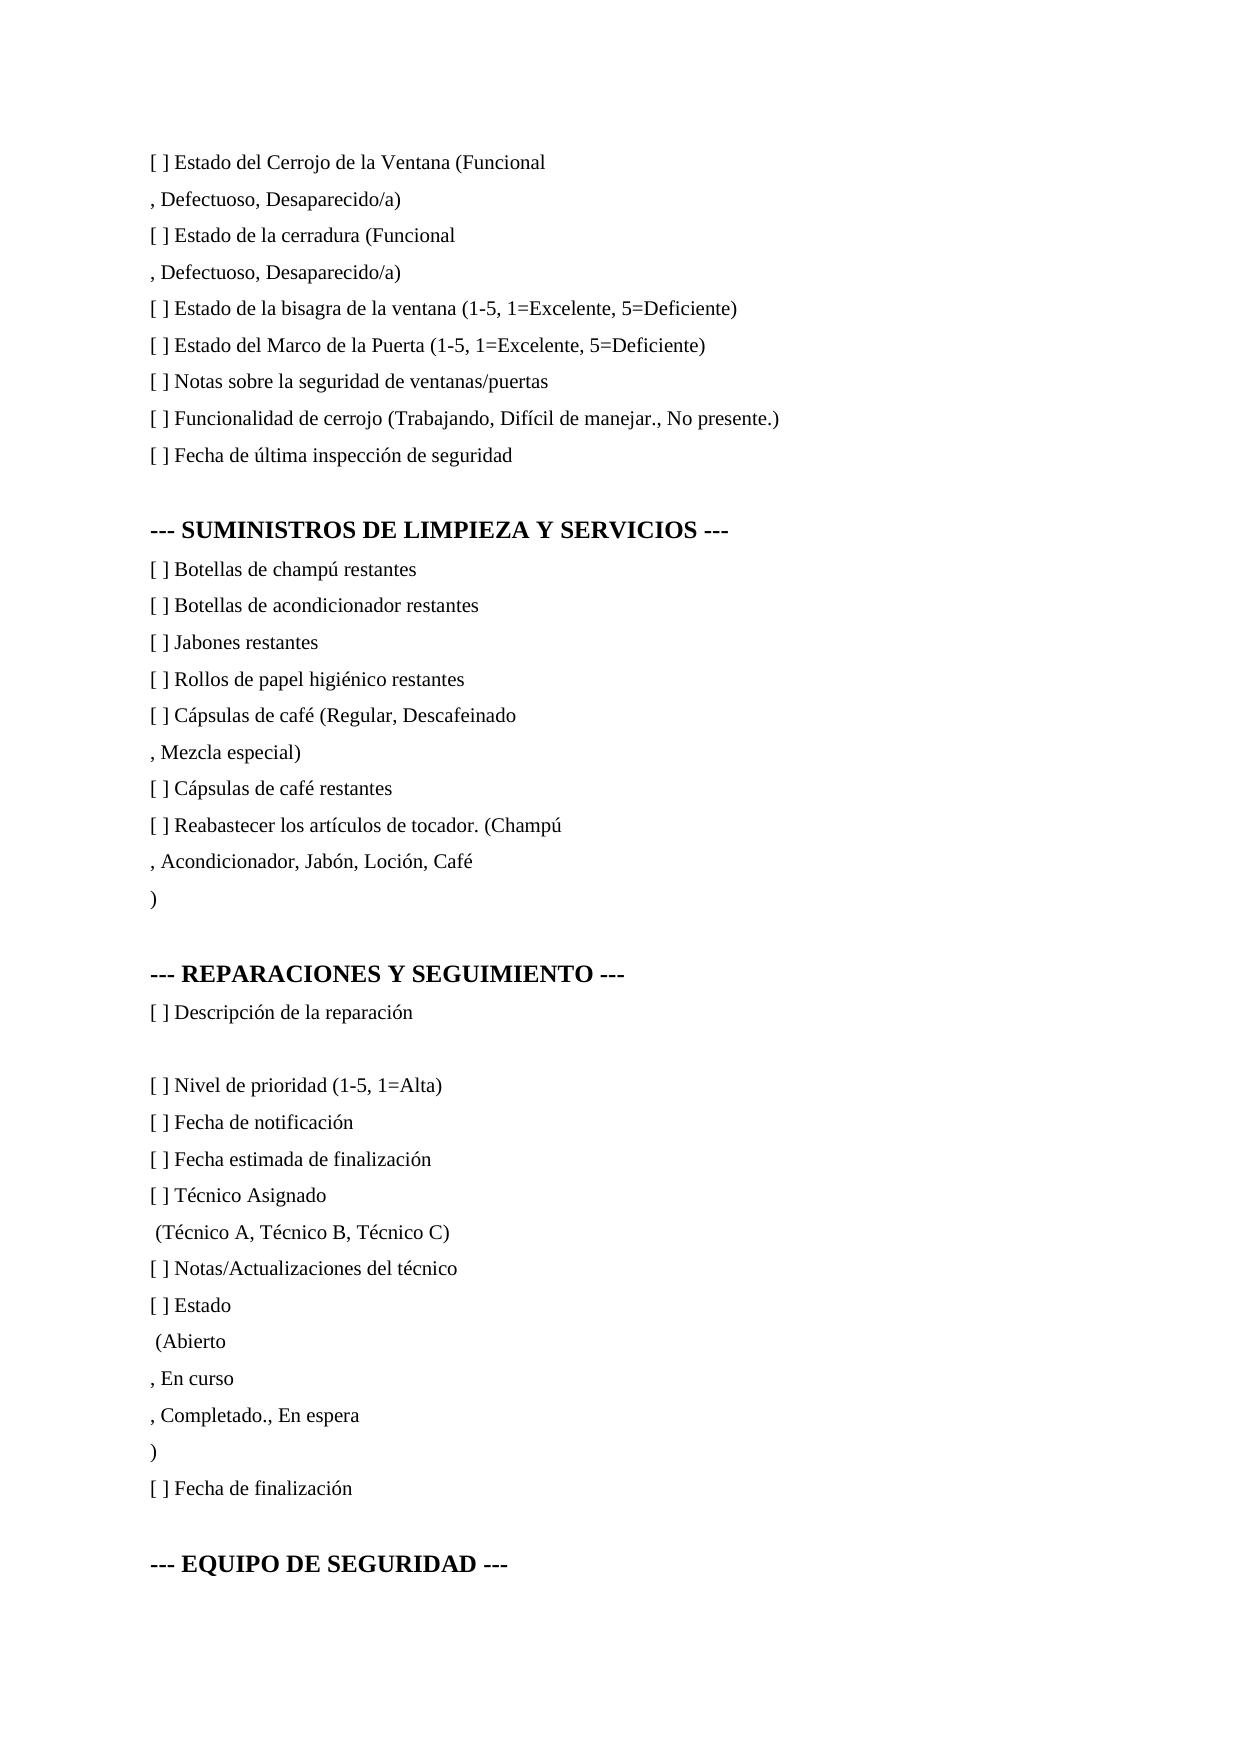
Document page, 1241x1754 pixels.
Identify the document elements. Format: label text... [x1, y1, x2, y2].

text [ ] Descripción de la reparación [150, 1000, 1090, 1024]
text [ ] Notas sobre la seguridad de ventanas/puertas [150, 369, 1090, 393]
text [ ] Nivel de prioridad (1-5, 1=Alta) [150, 1073, 1090, 1097]
text , Defectuoso, Desaparecido/a) [150, 260, 1090, 284]
text , En curso [150, 1366, 1090, 1390]
text [ ] Jabones restantes [150, 630, 1090, 654]
text , Completado., En espera [150, 1402, 1090, 1427]
text (Abierto [150, 1329, 1090, 1353]
text , Defectuoso, Desaparecido/a) [150, 187, 1090, 211]
text [ ] Fecha de finalización [150, 1476, 1090, 1500]
text [ ] Estado del Cerrojo de la Ventana (Funcional [150, 150, 1090, 174]
text (Técnico A, Técnico B, Técnico C) [150, 1220, 1090, 1244]
text [ ] Reabastecer los artículos de tocador. (Champú [150, 813, 1090, 837]
text [ ] Botellas de champú restantes [150, 557, 1090, 581]
text --- SUMINISTROS DE LIMPIEZA Y SERVICIOS --- [150, 516, 1090, 544]
text [ ] Estado del Marco de la Puerta (1-5, 1=Excelente, 5=Deficiente) [150, 333, 1090, 357]
text , Mezcla especial) [150, 740, 1090, 764]
text [ ] Estado de la bisagra de la ventana (1-5, 1=Excelente, 5=Deficiente) [150, 296, 1090, 320]
text [ ] Cápsulas de café restantes [150, 776, 1090, 800]
text [ ] Técnico Asignado [150, 1183, 1090, 1207]
text [ ] Estado [150, 1293, 1090, 1317]
text [ ] Botellas de acondicionador restantes [150, 593, 1090, 617]
text [ ] Fecha estimada de finalización [150, 1147, 1090, 1171]
text ) [150, 1439, 1090, 1463]
text --- REPARACIONES Y SEGUIMIENTO --- [150, 959, 1090, 988]
text , Acondicionador, Jabón, Loción, Café [150, 849, 1090, 873]
text --- EQUIPO DE SEGURIDAD --- [150, 1549, 1090, 1577]
text [ ] Rollos de papel higiénico restantes [150, 667, 1090, 691]
text [ ] Fecha de notificación [150, 1110, 1090, 1134]
text [ ] Funcionalidad de cerrojo (Trabajando, Difícil de manejar., No presente.) [150, 406, 1090, 430]
text [ ] Estado de la cerradura (Funcional [150, 223, 1090, 247]
text ) [150, 886, 1090, 910]
text [ ] Fecha de última inspección de seguridad [150, 442, 1090, 467]
text [ ] Cápsulas de café (Regular, Descafeinado [150, 703, 1090, 727]
text [ ] Notas/Actualizaciones del técnico [150, 1256, 1090, 1280]
